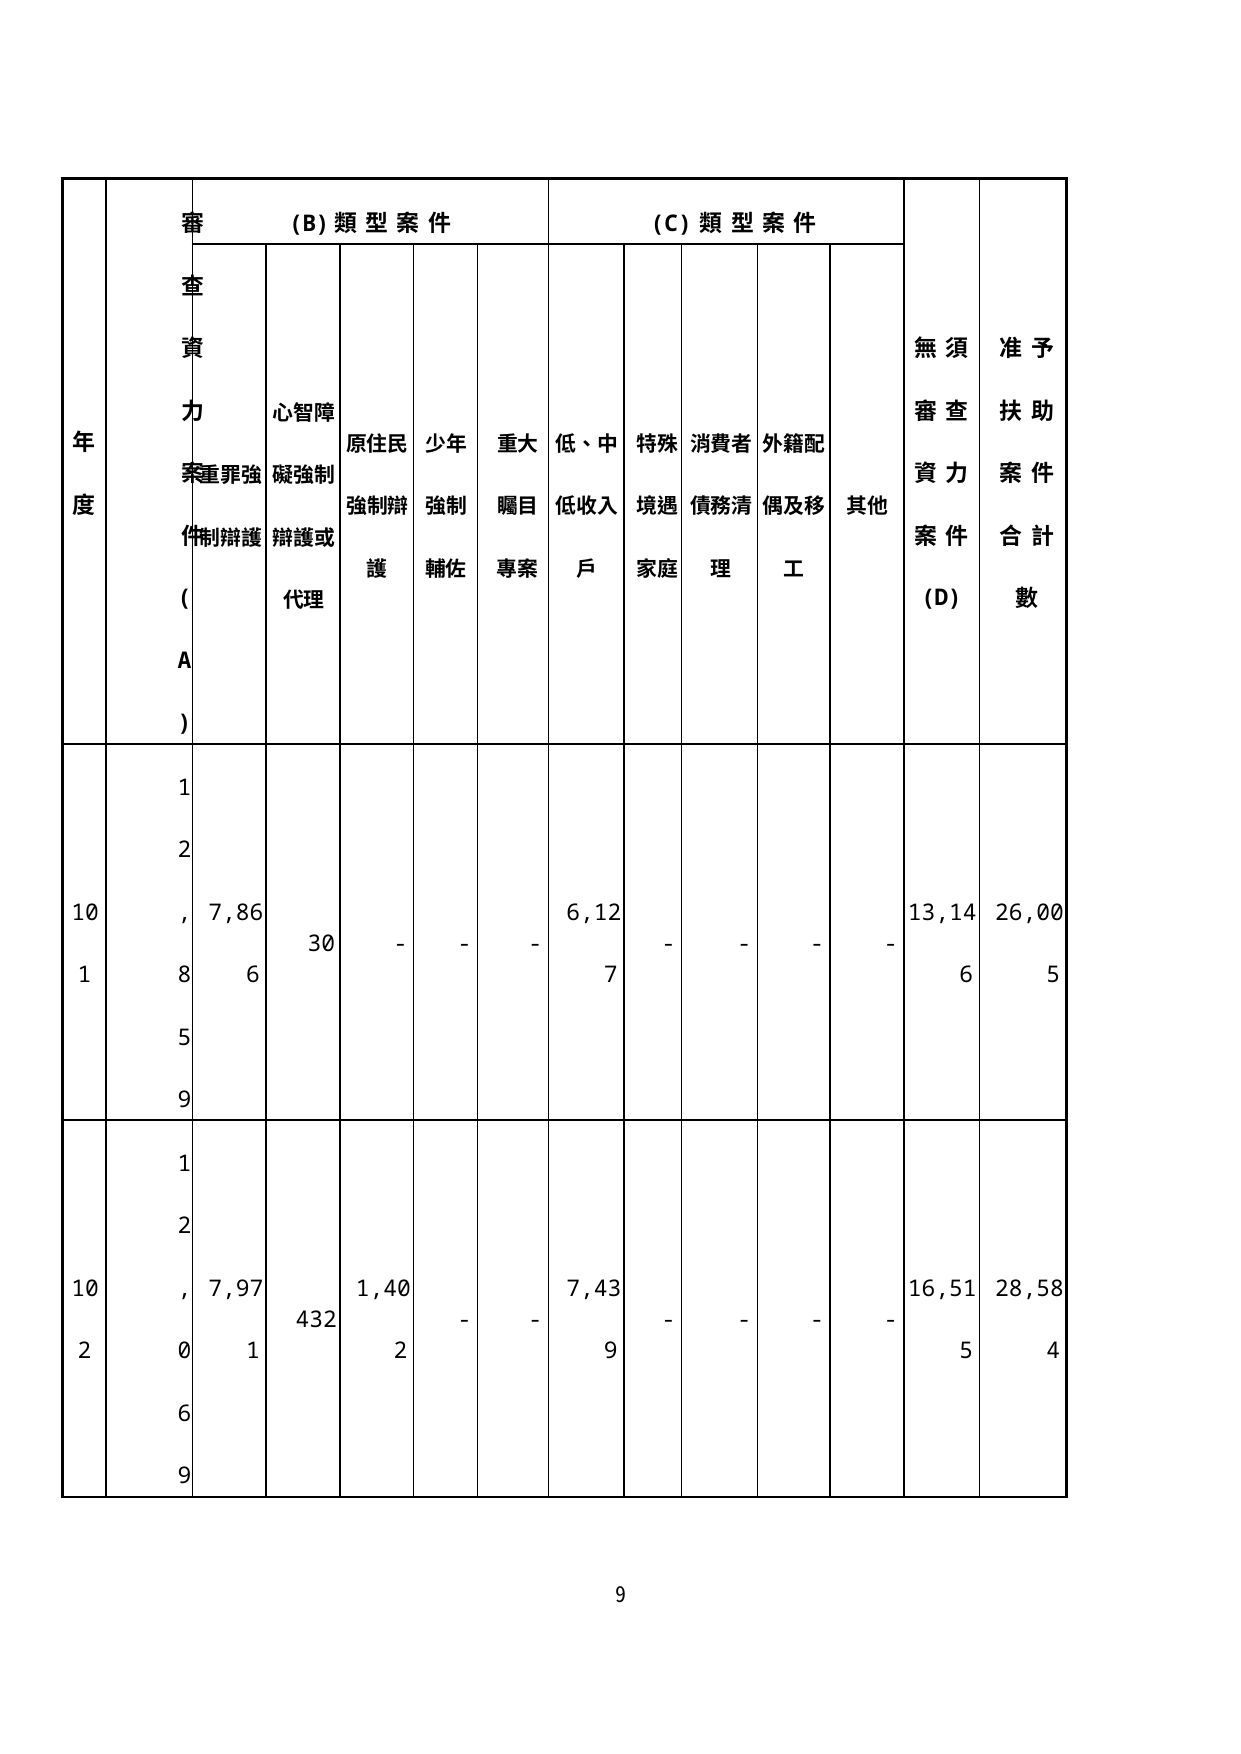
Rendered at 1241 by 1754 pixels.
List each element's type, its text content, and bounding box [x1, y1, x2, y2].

table_header 無須審查資力案件(D) [905, 180, 979, 743]
table_cell 重大矚目專案 [478, 245, 548, 743]
table_cell - [478, 1121, 548, 1496]
table_cell - [758, 745, 829, 1119]
table_cell 12,859 [107, 745, 192, 1119]
table_cell - [831, 1121, 903, 1496]
table_cell - [682, 745, 757, 1119]
table_header 年度 [64, 180, 105, 743]
table_cell 1,402 [341, 1121, 413, 1496]
table_cell - [414, 745, 477, 1119]
table_cell 外籍配偶及移工 [758, 245, 829, 743]
table_cell - [682, 1121, 757, 1496]
table_header (C)類型案件 [549, 180, 903, 243]
table_header 審查資力案件(A) [107, 180, 192, 743]
table_cell 7,971 [193, 1121, 265, 1496]
table_cell 消費者債務清理 [682, 245, 757, 743]
table_cell - [831, 745, 903, 1119]
table_cell 13,146 [905, 745, 979, 1119]
table_header (B)類型案件 [193, 180, 548, 243]
table_cell - [625, 745, 681, 1119]
table_cell 101 [64, 745, 105, 1119]
table_cell - [478, 745, 548, 1119]
table_cell 7,439 [549, 1121, 623, 1496]
table_cell 102 [64, 1121, 105, 1496]
table_cell 28,584 [980, 1121, 1065, 1496]
table_cell 少年強制輔佐 [414, 245, 477, 743]
table_cell 12,069 [107, 1121, 192, 1496]
table_cell 低、中低收入戶 [549, 245, 623, 743]
table_cell 原住民 強制辯護 [341, 245, 413, 743]
table_cell 30 [267, 745, 339, 1119]
table_cell 特殊境遇家庭 [625, 245, 681, 743]
table_header 准予扶助案件合計數 [980, 180, 1065, 743]
table_cell 26,005 [980, 745, 1065, 1119]
table_cell 6,127 [549, 745, 623, 1119]
table_cell 心智障礙強制辯護或代理 [267, 245, 339, 743]
table_cell - [341, 745, 413, 1119]
table_cell - [414, 1121, 477, 1496]
table_cell 7,866 [193, 745, 265, 1119]
table_cell 432 [267, 1121, 339, 1496]
table_cell 其他 [831, 245, 903, 743]
table_cell 重罪強制辯護 [193, 245, 265, 743]
table_cell - [758, 1121, 829, 1496]
table_cell - [625, 1121, 681, 1496]
table_cell 16,515 [905, 1121, 979, 1496]
